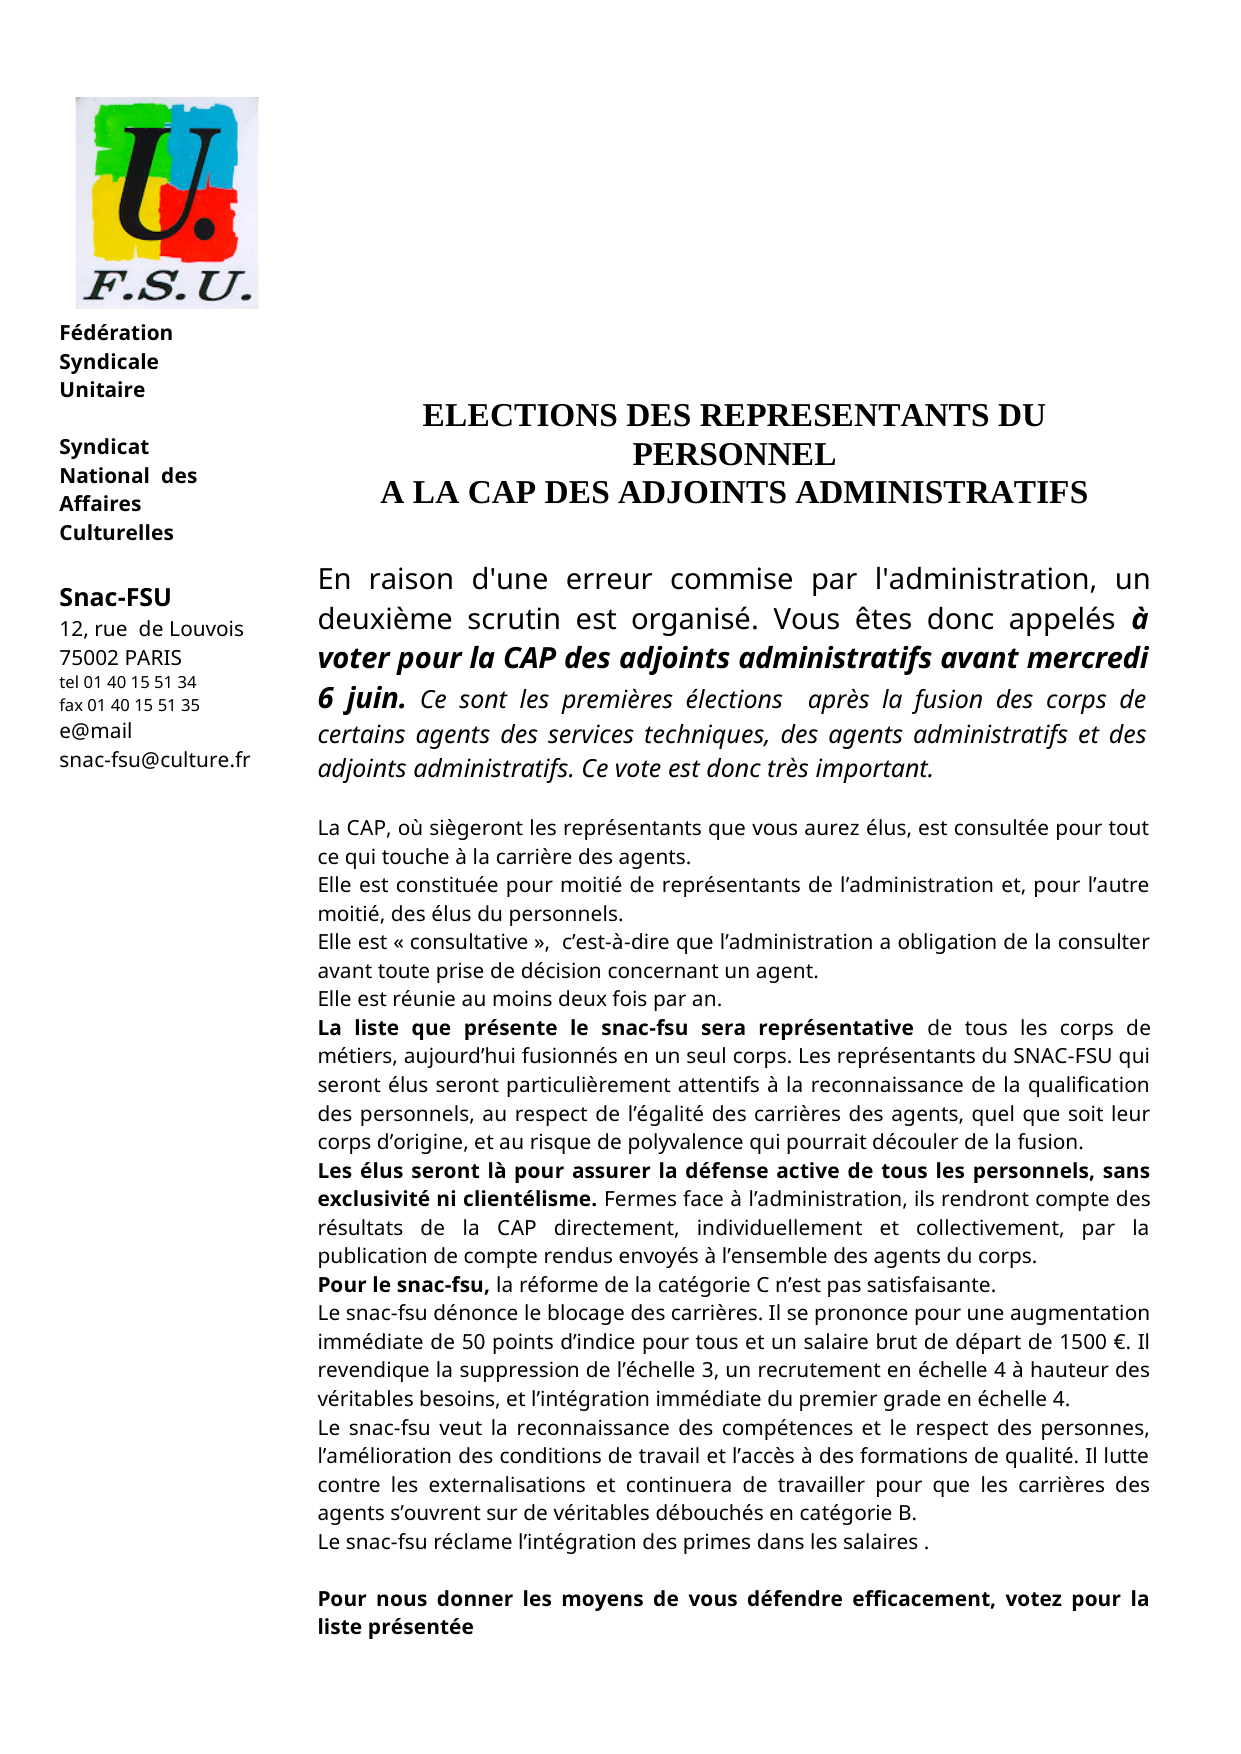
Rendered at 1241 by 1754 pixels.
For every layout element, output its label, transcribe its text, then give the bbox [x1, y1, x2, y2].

text snac-fsu@culture.fr [59, 745, 266, 773]
text La CAP, où siègeront les représentants que vous aurez élus, est consultée pour tout ce qui touche à la carrière des agents. [317, 813, 1151, 870]
text Pour le snac-fsu, la réforme de la catégorie C n’est pas satisfaisante. [317, 1270, 1151, 1298]
text La liste que présente le snac-fsu sera représentative de tous les corps de métiers, aujourd’hui fusionnés en un seul corps. Les représentants du SNAC-FSU qui seront élus seront particulièrement attentifs à la reconnaissance de la qualification des personnels, au respect de l’égalité des carrières des agents, quel que soit leur corps d’origine, et au risque de polyvalence qui pourrait découler de la fusion. [317, 1013, 1151, 1156]
text Les élus seront là pour assurer la défense active de tous les personnels, sans exclusivité ni clientélisme. Fermes face à l’administration, ils rendront compte des résultats de la CAP directement, individuellement et collectivement, par la publication de compte rendus envoyés à l’ensemble des agents du corps. [317, 1156, 1151, 1270]
text Le snac-fsu réclame l’intégration des primes dans les salaires . [317, 1527, 1151, 1555]
text Elle est réunie au moins deux fois par an. [317, 984, 1151, 1013]
text 12, rue de Louvois [59, 614, 280, 643]
text e@mail [59, 716, 266, 745]
text Fédération [59, 318, 222, 347]
text Le snac-fsu dénonce le blocage des carrières. Il se prononce pour une augmentation immédiate de 50 points d’indice pour tous et un salaire brut de départ de 1500 €. Il revendique la suppression de l’échelle 3, un recrutement en échelle 4 à hauteur des véritables besoins, et l’intégration immédiate du premier grade en échelle 4. [317, 1298, 1151, 1412]
picture [75, 97, 259, 309]
text Snac-FSU [59, 580, 222, 614]
text tel 01 40 15 51 34 [59, 671, 266, 694]
text Le snac-fsu veut la reconnaissance des compétences et le respect des personnes, l’amélioration des conditions de travail et l’accès à des formations de qualité. Il lutte contre les externalisations et continuera de travailler pour que les carrières des agents s’ouvrent sur de véritables débouchés en catégorie B. [317, 1412, 1151, 1527]
text A LA CAP DES ADJOINTS ADMINISTRATIFS [317, 472, 1151, 511]
text 75002 PARIS [59, 643, 236, 671]
text Elle est « consultative », c’est-à-dire que l’administration a obligation de la consulter avant toute prise de décision concernant un agent. [317, 927, 1151, 984]
text En raison d'une erreur commise par l'administration, un deuxième scrutin est organisé. Vous êtes donc appelés à voter pour la CAP des adjoints administratifs avant mercredi 6 juin. Ce sont les premières élections après la fusion des corps de certains agents des services techniques, des agents administratifs et des adjoints administratifs. Ce vote est donc très important. [317, 559, 1151, 784]
text Unitaire [59, 375, 222, 404]
text Elle est constituée pour moitié de représentants de l’administration et, pour l’autre moitié, des élus du personnels. [317, 870, 1151, 927]
text Syndicat National des Affaires Culturelles [59, 432, 222, 546]
text fax 01 40 15 51 35 [59, 694, 280, 716]
text ELECTIONS DES REPRESENTANTS DU PERSONNEL [317, 395, 1151, 472]
text Pour nous donner les moyens de vous défendre efficacement, votez pour la liste présentée [317, 1584, 1151, 1641]
text Syndicale [59, 347, 222, 375]
